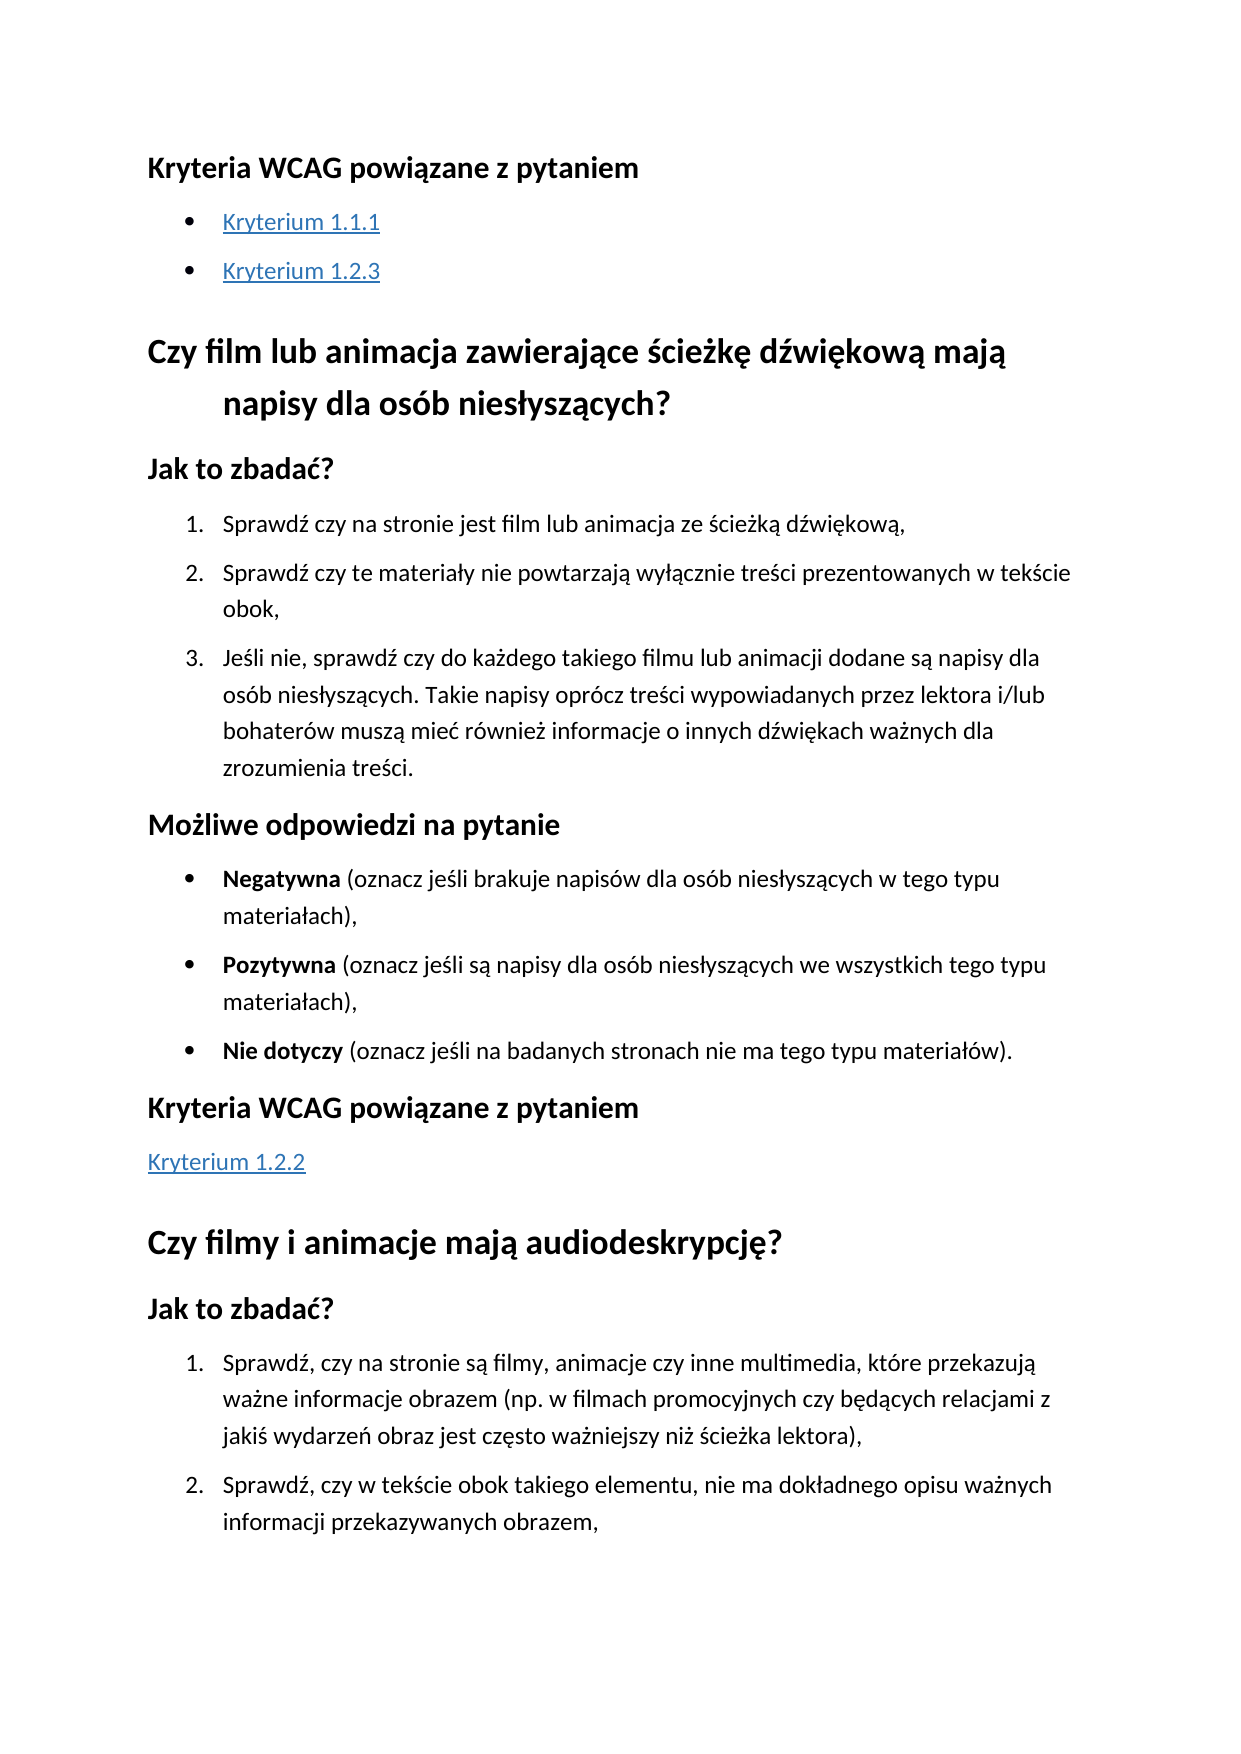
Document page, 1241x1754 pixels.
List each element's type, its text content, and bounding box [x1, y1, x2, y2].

subtitle Możliwe odpowiedzi na pytanie [148, 805, 1092, 843]
list Sprawdź czy na stronie jest film lub animacja ze ścieżką dźwiękową, [185, 508, 1092, 538]
list Nie dotyczy (oznacz jeśli na badanych stronach nie ma tego typu materiałów). [185, 1035, 1092, 1065]
subtitle Czy film lub animacja zawierające ścieżkę dźwiękową mają napisy dla osób niesłyszących? [148, 329, 1092, 424]
list Sprawdź, czy na stronie są filmy, animacje czy inne multimedia, które przekazują ważne informacje obrazem (np. w filmach promocyjnych czy będących relacjami z jakiś wydarzeń obraz jest często ważniejszy niż ścieżka lektora), [185, 1347, 1092, 1451]
subtitle Jak to zbadać? [148, 449, 1092, 488]
subtitle Kryteria WCAG powiązane z pytaniem [148, 148, 1092, 186]
list Jeśli nie, sprawdź czy do każdego takiego filmu lub animacji dodane są napisy dla osób niesłyszących. Takie napisy oprócz treści wypowiadanych przez lektora i/lub bohaterów muszą mieć również informacje o innych dźwiękach ważnych dla zrozumienia treści. [185, 642, 1092, 783]
subtitle Jak to zbadać? [148, 1289, 1092, 1327]
subtitle Czy filmy i animacje mają audiodeskrypcję? [148, 1220, 1092, 1263]
subtitle Kryteria WCAG powiązane z pytaniem [148, 1088, 1092, 1126]
list Kryterium 1.1.1 [185, 206, 1092, 236]
list Sprawdź, czy w tekście obok takiego elementu, nie ma dokładnego opisu ważnych informacji przekazywanych obrazem, [185, 1469, 1092, 1536]
list Sprawdź czy te materiały nie powtarzają wyłącznie treści prezentowanych w tekście obok, [185, 557, 1092, 624]
list Pozytywna (oznacz jeśli są napisy dla osób niesłyszących we wszystkich tego typu materiałach), [185, 949, 1092, 1016]
text Kryterium 1.2.2 [148, 1146, 1092, 1177]
list Kryterium 1.2.3 [185, 255, 1092, 286]
list Negatywna (oznacz jeśli brakuje napisów dla osób niesłyszących w tego typu materiałach), [185, 863, 1092, 931]
